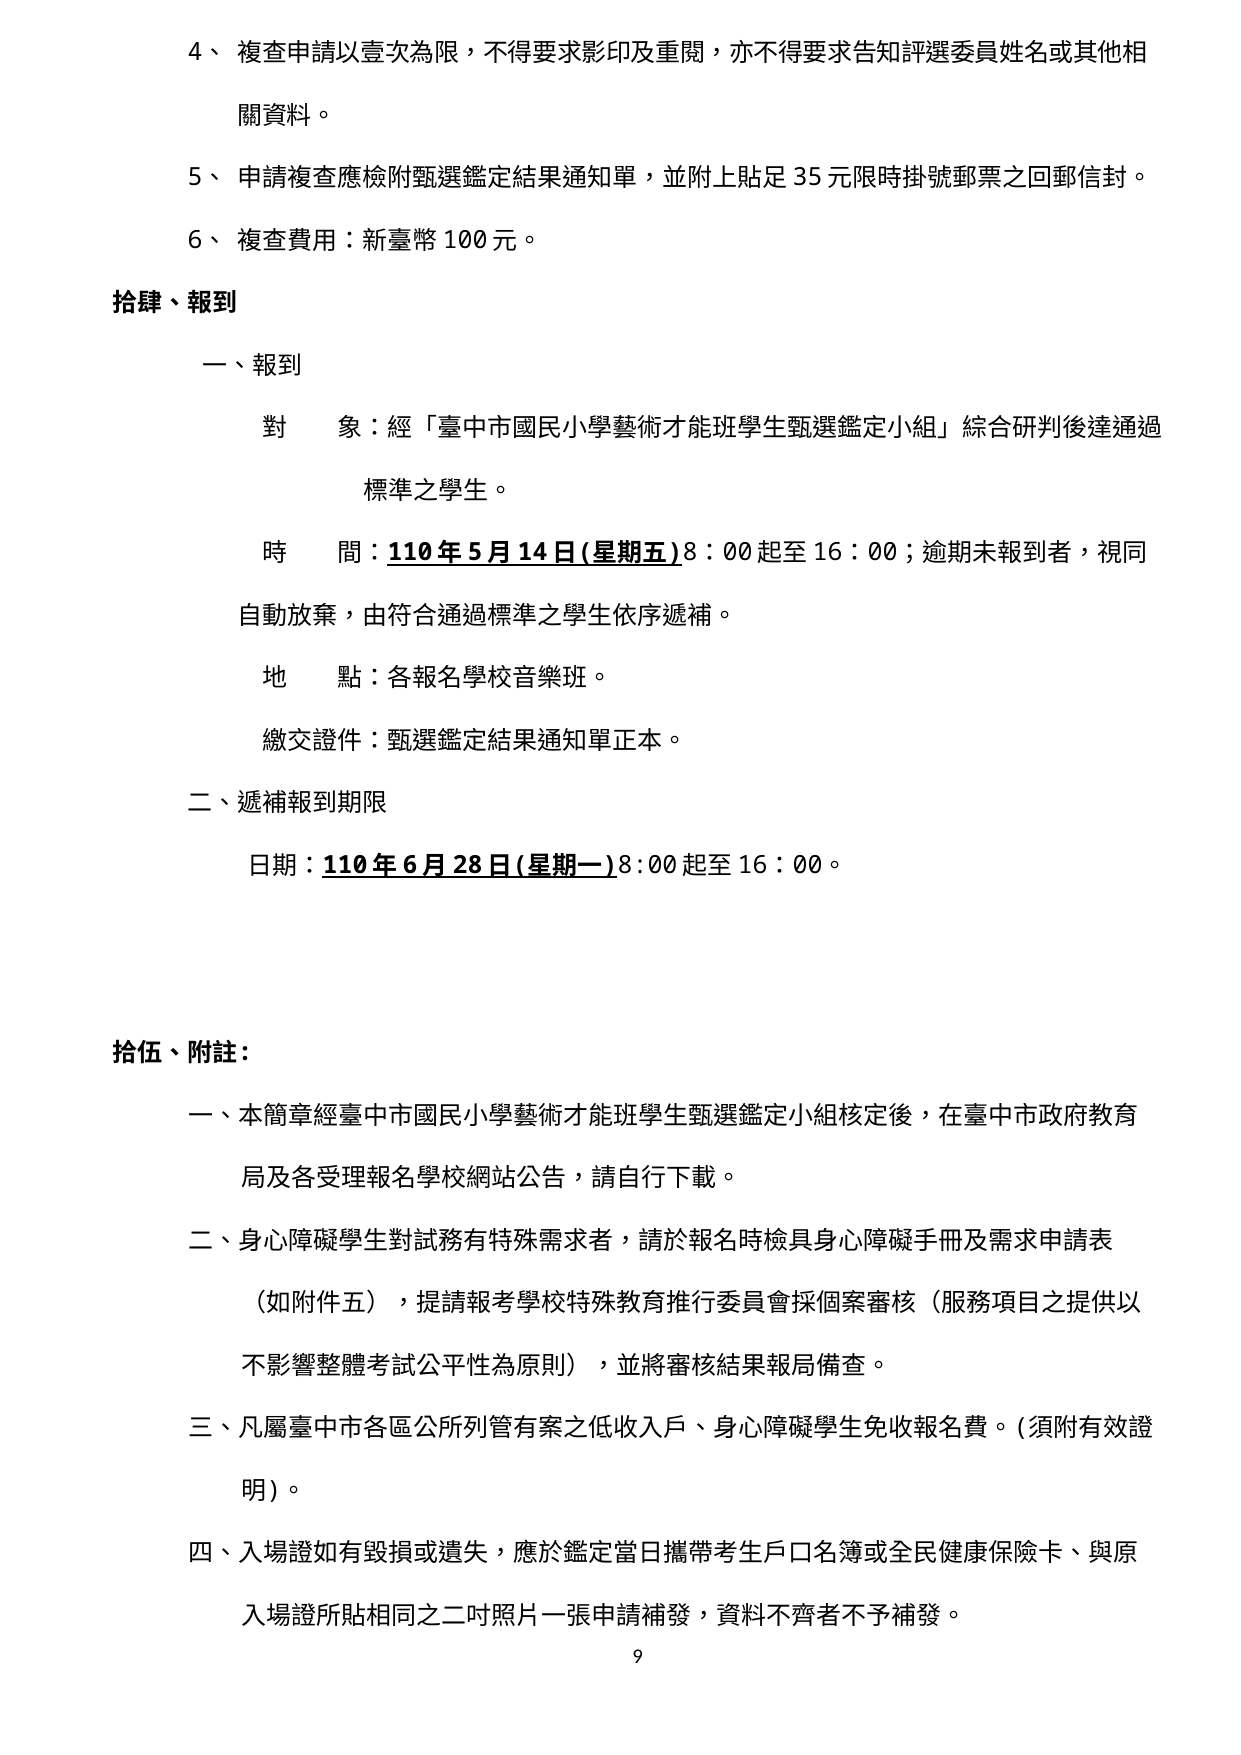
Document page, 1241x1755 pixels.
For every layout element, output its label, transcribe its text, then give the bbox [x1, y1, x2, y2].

text 繳交證件：甄選鑑定結果通知單正本。 [112, 697, 1162, 759]
list 複查費用：新臺幣100元。 [187, 197, 1162, 259]
text 日期：110年6月28日(星期一)8:00起至16：00。 [187, 822, 1162, 884]
text 二、身心障礙學生對試務有特殊需求者，請於報名時檢具身心障礙手冊及需求申請表（如附件五），提請報考學校特殊教育推行委員會採個案審核（服務項目之提供以不影響整體考試公平性為原則），並將審核結果報局備查。 [188, 1197, 1162, 1384]
list 複查申請以壹次為限，不得要求影印及重閱，亦不得要求告知評選委員姓名或其他相關資料。 [187, 9, 1162, 134]
text 三、凡屬臺中市各區公所列管有案之低收入戶、身心障礙學生免收報名費。(須附有效證明)。 [188, 1384, 1162, 1509]
text 拾伍、附註: [112, 1009, 1162, 1072]
text 地 點：各報名學校音樂班。 [112, 634, 1162, 697]
text 一、本簡章經臺中市國民小學藝術才能班學生甄選鑑定小組核定後，在臺中市政府教育局及各受理報名學校網站公告，請自行下載。 [188, 1072, 1162, 1197]
list 申請複查應檢附甄選鑑定結果通知單，並附上貼足35元限時掛號郵票之回郵信封。 [187, 134, 1162, 197]
text 對 象：經「臺中市國民小學藝術才能班學生甄選鑑定小組」綜合研判後達通過標準之學生。 [112, 384, 1162, 509]
text 一、報到 [112, 322, 1162, 384]
text 二、遞補報到期限 [187, 759, 1162, 822]
text 時 間：110年5月14日(星期五)8：00起至16：00；逾期未報到者，視同自動放棄，由符合通過標準之學生依序遞補。 [112, 509, 1162, 634]
text 四、入場證如有毀損或遺失，應於鑑定當日攜帶考生戶口名簿或全民健康保險卡、與原入場證所貼相同之二吋照片一張申請補發，資料不齊者不予補發。 [188, 1509, 1162, 1634]
text 拾肆、報到 [112, 259, 1162, 322]
